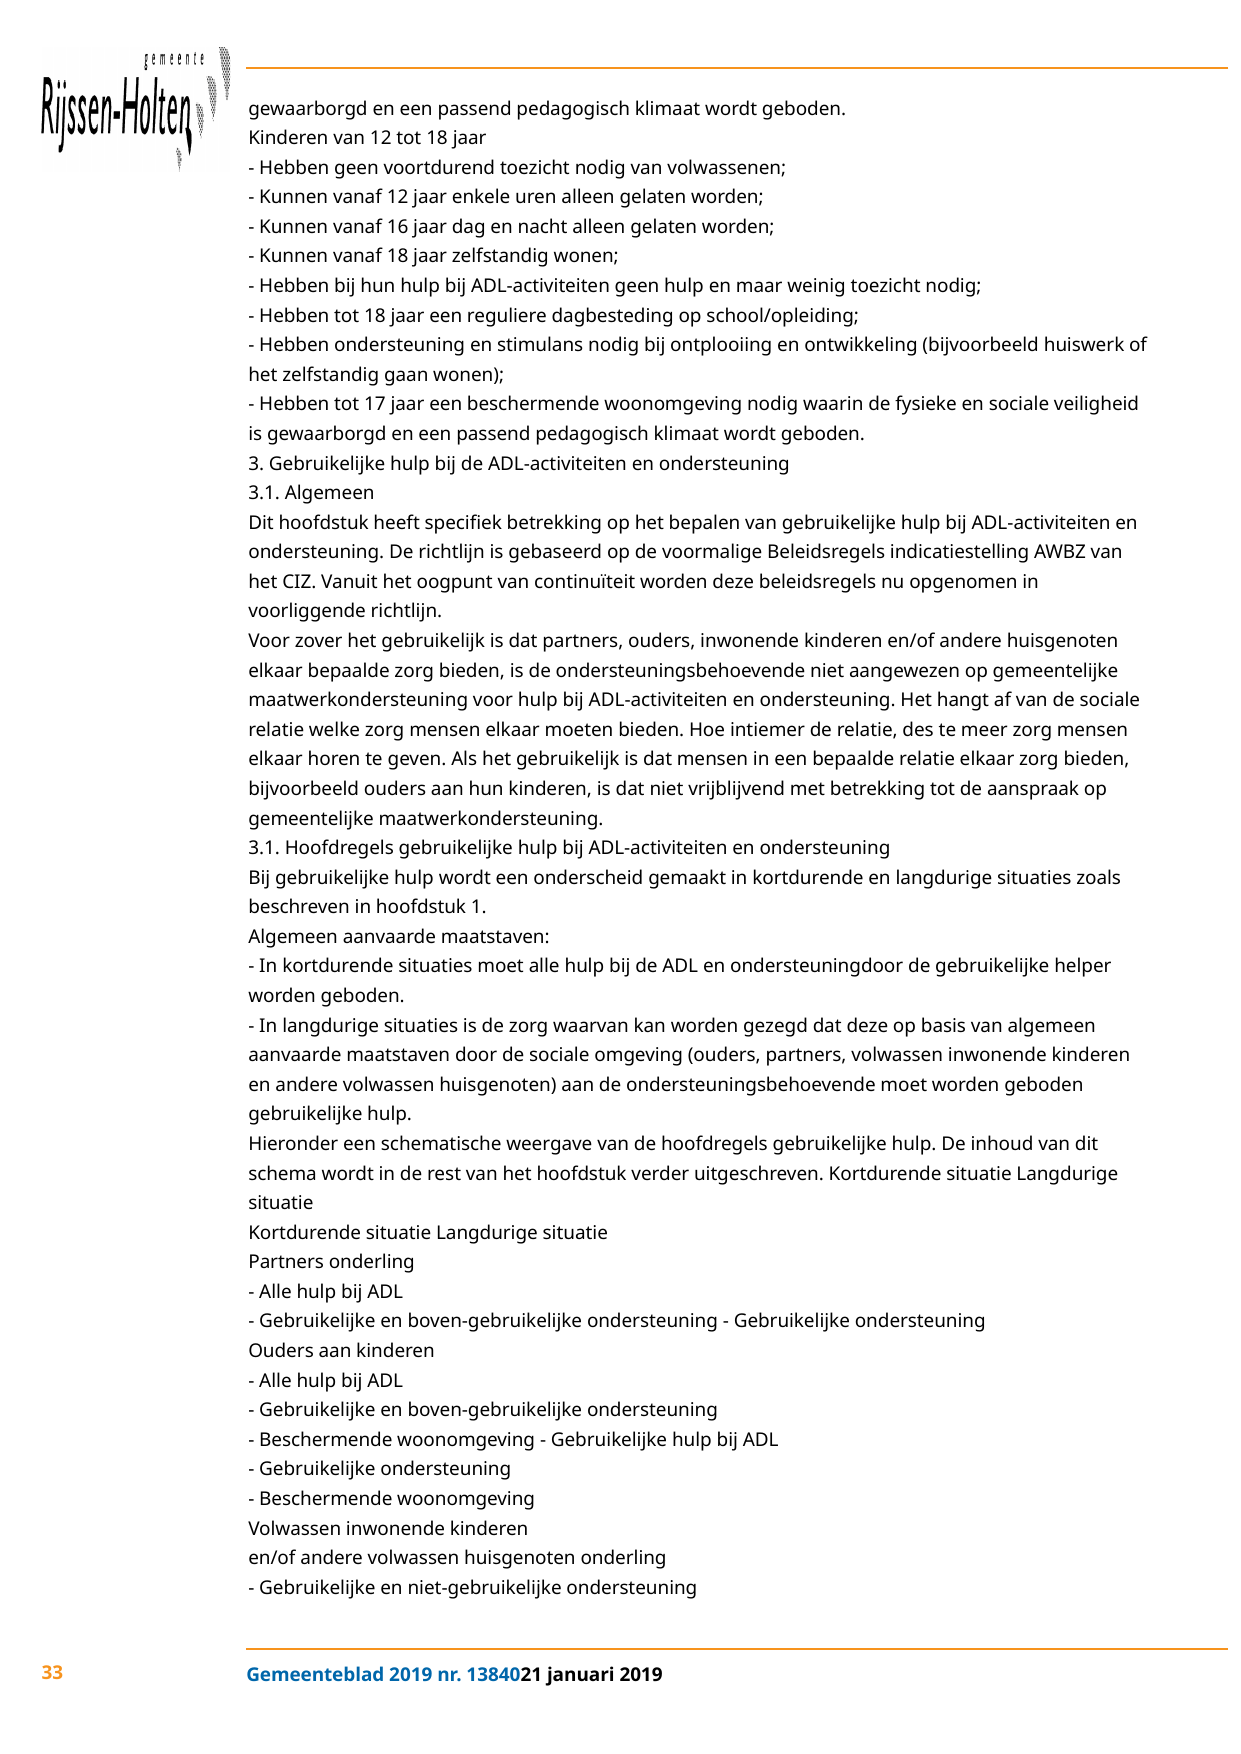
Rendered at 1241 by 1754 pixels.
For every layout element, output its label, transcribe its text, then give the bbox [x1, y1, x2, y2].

text gewaarborgd en een passend pedagogisch klimaat wordt geboden. [248, 95, 1152, 121]
text - Hebben tot 17 jaar een beschermende woonomgeving nodig waarin de fysieke en sociale veiligheid is gewaarborgd en een passend pedagogisch klimaat wordt geboden. [248, 391, 1152, 446]
text - In kortdurende situaties moet alle hulp bij de ADL en ondersteuningdoor de gebruikelijke helper worden geboden. [248, 953, 1152, 1008]
text 3.1. Hoofdregels gebruikelijke hulp bij ADL-activiteiten en ondersteuning [248, 834, 1152, 860]
text - Beschermende woonomgeving [248, 1485, 1152, 1511]
text - Gebruikelijke ondersteuning [248, 1456, 1152, 1481]
text Voor zover het gebruikelijk is dat partners, ouders, inwonende kinderen en/of andere huisgenoten elkaar bepaalde zorg bieden, is de ondersteuningsbehoevende niet aangewezen op gemeentelijke maatwerkondersteuning voor hulp bij ADL-activiteiten en ondersteuning. Het hangt af van de sociale relatie welke zorg mensen elkaar moeten bieden. Hoe intiemer de relatie, des te meer zorg mensen elkaar horen te geven. Als het gebruikelijk is dat mensen in een bepaalde relatie elkaar zorg bieden, bijvoorbeeld ouders aan hun kinderen, is dat niet vrijblijvend met betrekking tot de aanspraak op gemeentelijke maatwerkondersteuning. [248, 627, 1152, 831]
text Kortdurende situatie Langdurige situatie [248, 1219, 1152, 1245]
picture [41, 47, 231, 172]
text Algemeen aanvaarde maatstaven: [248, 923, 1152, 949]
text 3. Gebruikelijke hulp bij de ADL-activiteiten en ondersteuning [248, 450, 1152, 476]
text en/of andere volwassen huisgenoten onderling [248, 1544, 1152, 1570]
text - Alle hulp bij ADL [248, 1278, 1152, 1304]
text - Hebben geen voortdurend toezicht nodig van volwassenen; [248, 154, 1152, 180]
text 3.1. Algemeen [248, 479, 1152, 505]
text - Kunnen vanaf 18 jaar zelfstandig wonen; [248, 243, 1152, 268]
text - Gebruikelijke en boven-gebruikelijke ondersteuning [248, 1396, 1152, 1422]
text Bij gebruikelijke hulp wordt een onderscheid gemaakt in kortdurende en langdurige situaties zoals beschreven in hoofdstuk 1. [248, 864, 1152, 919]
text Partners onderling [248, 1248, 1152, 1274]
text Volwassen inwonende kinderen [248, 1515, 1152, 1541]
text - Hebben ondersteuning en stimulans nodig bij ontplooiing en ontwikkeling (bijvoorbeeld huiswerk of het zelfstandig gaan wonen); [248, 331, 1152, 387]
text - Kunnen vanaf 12 jaar enkele uren alleen gelaten worden; [248, 183, 1152, 209]
text - Gebruikelijke en boven-gebruikelijke ondersteuning - Gebruikelijke ondersteuning [248, 1308, 1152, 1333]
text Ouders aan kinderen [248, 1337, 1152, 1363]
text - Gebruikelijke en niet-gebruikelijke ondersteuning [248, 1574, 1152, 1600]
text - Alle hulp bij ADL [248, 1367, 1152, 1393]
text Hieronder een schematische weergave van de hoofdregels gebruikelijke hulp. De inhoud van dit schema wordt in de rest van het hoofdstuk verder uitgeschreven. Kortdurende situatie Langdurige situatie [248, 1130, 1152, 1215]
text - Beschermende woonomgeving - Gebruikelijke hulp bij ADL [248, 1426, 1152, 1452]
text Kinderen van 12 tot 18 jaar [248, 124, 1152, 150]
text - In langdurige situaties is de zorg waarvan kan worden gezegd dat deze op basis van algemeen aanvaarde maatstaven door de sociale omgeving (ouders, partners, volwassen inwonende kinderen en andere volwassen huisgenoten) aan de ondersteuningsbehoevende moet worden geboden gebruikelijke hulp. [248, 1012, 1152, 1126]
text - Hebben bij hun hulp bij ADL-activiteiten geen hulp en maar weinig toezicht nodig; [248, 272, 1152, 298]
text Dit hoofdstuk heeft specifiek betrekking op het bepalen van gebruikelijke hulp bij ADL-activiteiten en ondersteuning. De richtlijn is gebaseerd op de voormalige Beleidsregels indicatiestelling AWBZ van het CIZ. Vanuit het oogpunt van continuïteit worden deze beleidsregels nu opgenomen in voorliggende richtlijn. [248, 509, 1152, 623]
text - Hebben tot 18 jaar een reguliere dagbesteding op school/opleiding; [248, 302, 1152, 328]
text - Kunnen vanaf 16 jaar dag en nacht alleen gelaten worden; [248, 213, 1152, 239]
